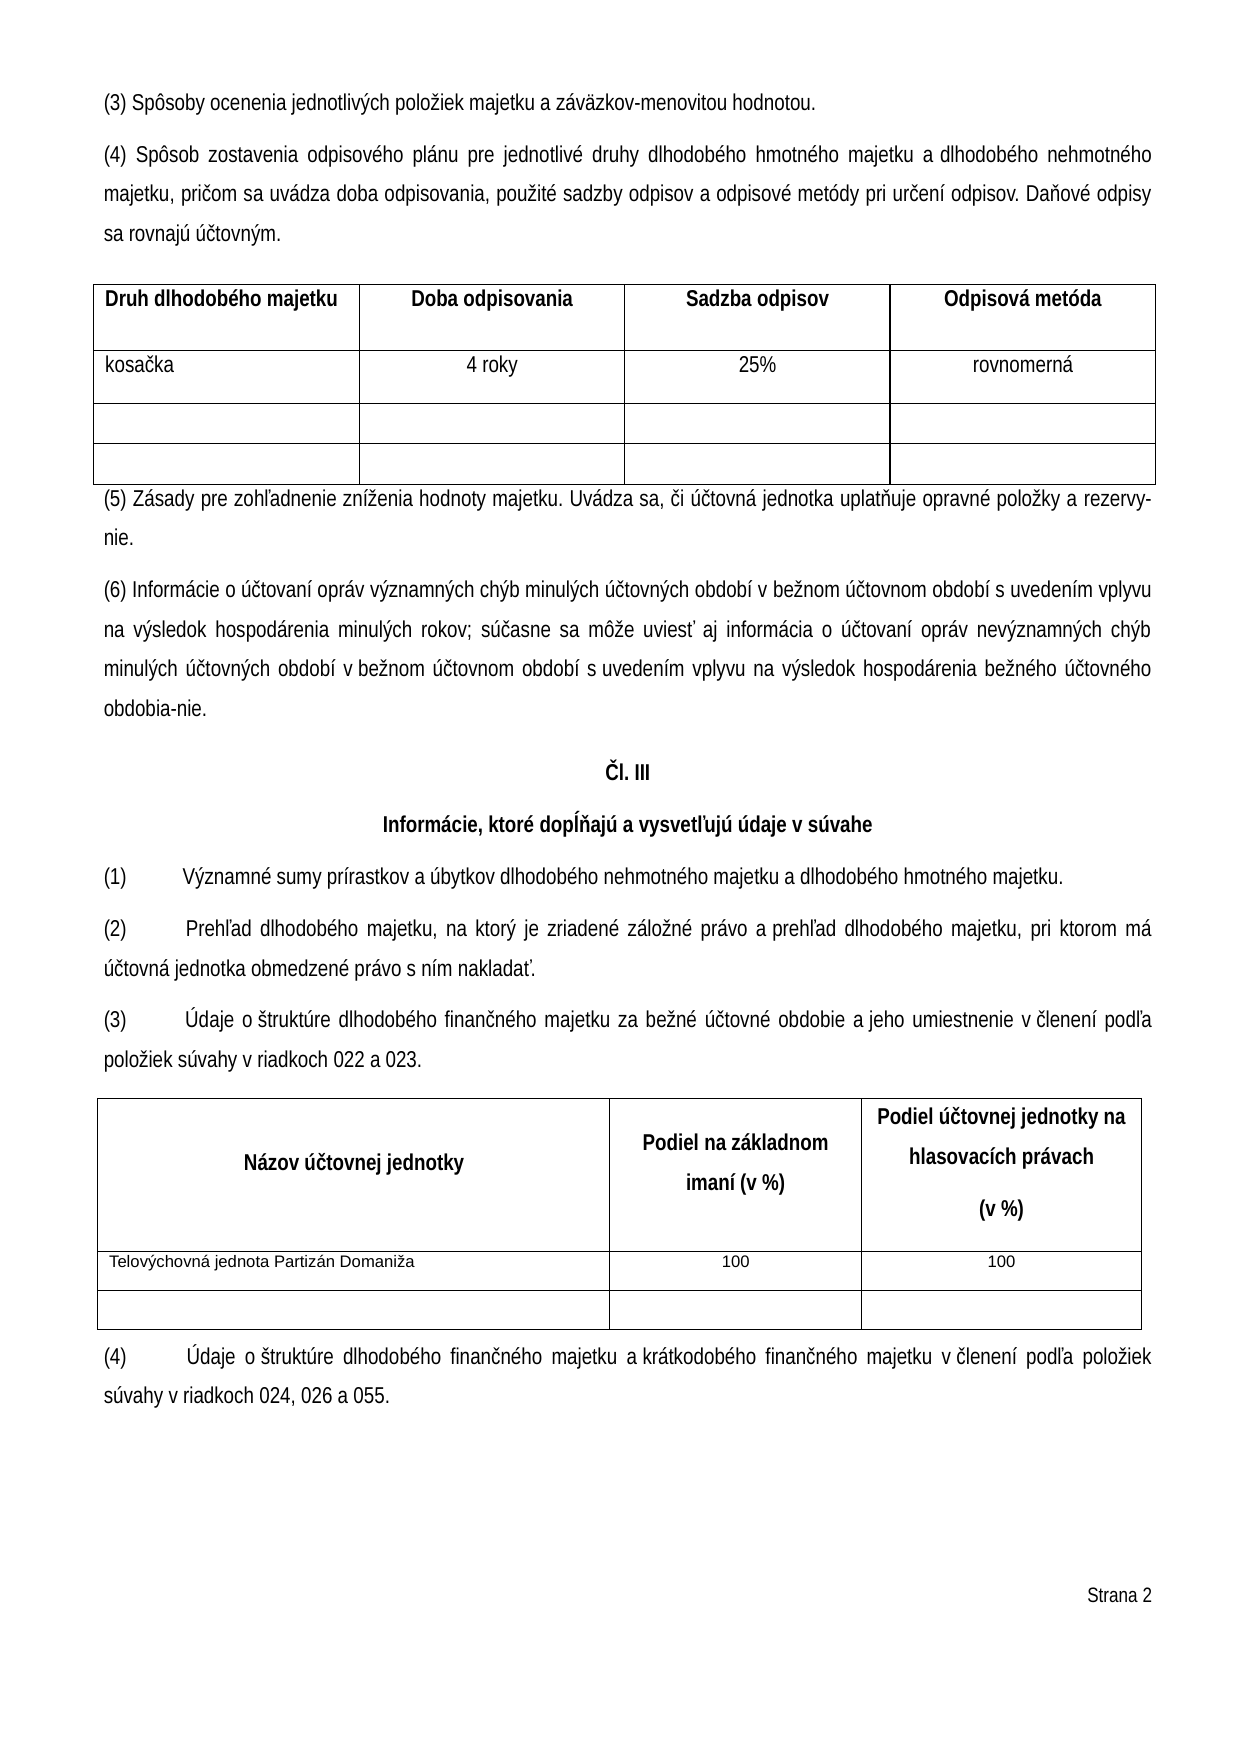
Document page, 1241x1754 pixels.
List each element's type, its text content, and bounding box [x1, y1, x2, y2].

table_cell [98, 1291, 609, 1329]
table_cell 4 roky [360, 351, 624, 403]
list Prehľad dlhodobého majetku, na ktorý je zriadené záložné právo a prehľad dlhodobého majetku, pri ktorom má účtovná jednotka obmedzené právo s ním nakladať. [103, 915, 1152, 981]
text (6) Informácie o účtovaní opráv významných chýb minulých účtovných období v bežnom účtovnom období s uvedením vplyvu na výsledok hospodárenia minulých rokov; súčasne sa môže uviesť aj informácia o účtovaní opráv nevýznamných chýb minulých účtovných období v bežnom účtovnom období s uvedením vplyvu na výsledok hospodárenia bežného účtovného obdobia-nie. [103, 576, 1152, 721]
table_header Podiel účtovnej jednotky na hlasovacích právach (v %) [862, 1099, 1141, 1251]
table_cell [360, 404, 624, 443]
table_cell [625, 404, 889, 443]
text Informácie, ktoré dopĺňajú a vysvetľujú údaje v súvahe [103, 811, 1152, 837]
table_cell [94, 444, 359, 484]
text (3) Spôsoby ocenenia jednotlivých položiek majetku a záväzkov-menovitou hodnotou. [103, 89, 1152, 115]
table_cell rovnomerná [891, 351, 1155, 403]
table_cell [94, 404, 359, 443]
table_header Podiel na základnom imaní (v %) [610, 1099, 861, 1251]
table_cell 25% [625, 351, 889, 403]
table_cell [862, 1291, 1141, 1329]
table_header Druh dlhodobého majetku [94, 285, 359, 349]
text (4) Spôsob zostavenia odpisového plánu pre jednotlivé druhy dlhodobého hmotného majetku a dlhodobého nehmotného majetku, pričom sa uvádza doba odpisovania, použité sadzby odpisov a odpisové metódy pri určení odpisov. Daňové odpisy sa rovnajú účtovným. [103, 141, 1152, 246]
list Údaje o štruktúre dlhodobého finančného majetku a krátkodobého finančného majetku v členení podľa položiek súvahy v riadkoch 024, 026 a 055. [103, 1343, 1152, 1408]
table_header Sadzba odpisov [625, 285, 889, 349]
table_cell kosačka [94, 351, 359, 403]
list Významné sumy prírastkov a úbytkov dlhodobého nehmotného majetku a dlhodobého hmotného majetku. [103, 863, 1152, 889]
table_cell [360, 444, 624, 484]
table_cell [625, 444, 889, 484]
table_cell [891, 404, 1155, 443]
list Údaje o štruktúre dlhodobého finančného majetku za bežné účtovné obdobie a jeho umiestnenie v členení podľa položiek súvahy v riadkoch 022 a 023. [103, 1006, 1152, 1072]
table_header Odpisová metóda [891, 285, 1155, 349]
table_cell Telovýchovná jednota Partizán Domaniža [98, 1252, 609, 1290]
table_cell 100 [862, 1252, 1141, 1290]
table_header Doba odpisovania [360, 285, 624, 349]
table_cell [610, 1291, 861, 1329]
table_cell 100 [610, 1252, 861, 1290]
text Čl. III [103, 759, 1152, 785]
text (5) Zásady pre zohľadnenie zníženia hodnoty majetku. Uvádza sa, či účtovná jednotka uplatňuje opravné položky a rezervy-nie. [103, 485, 1152, 551]
table_cell [891, 444, 1155, 484]
table_header Názov účtovnej jednotky [98, 1099, 609, 1251]
